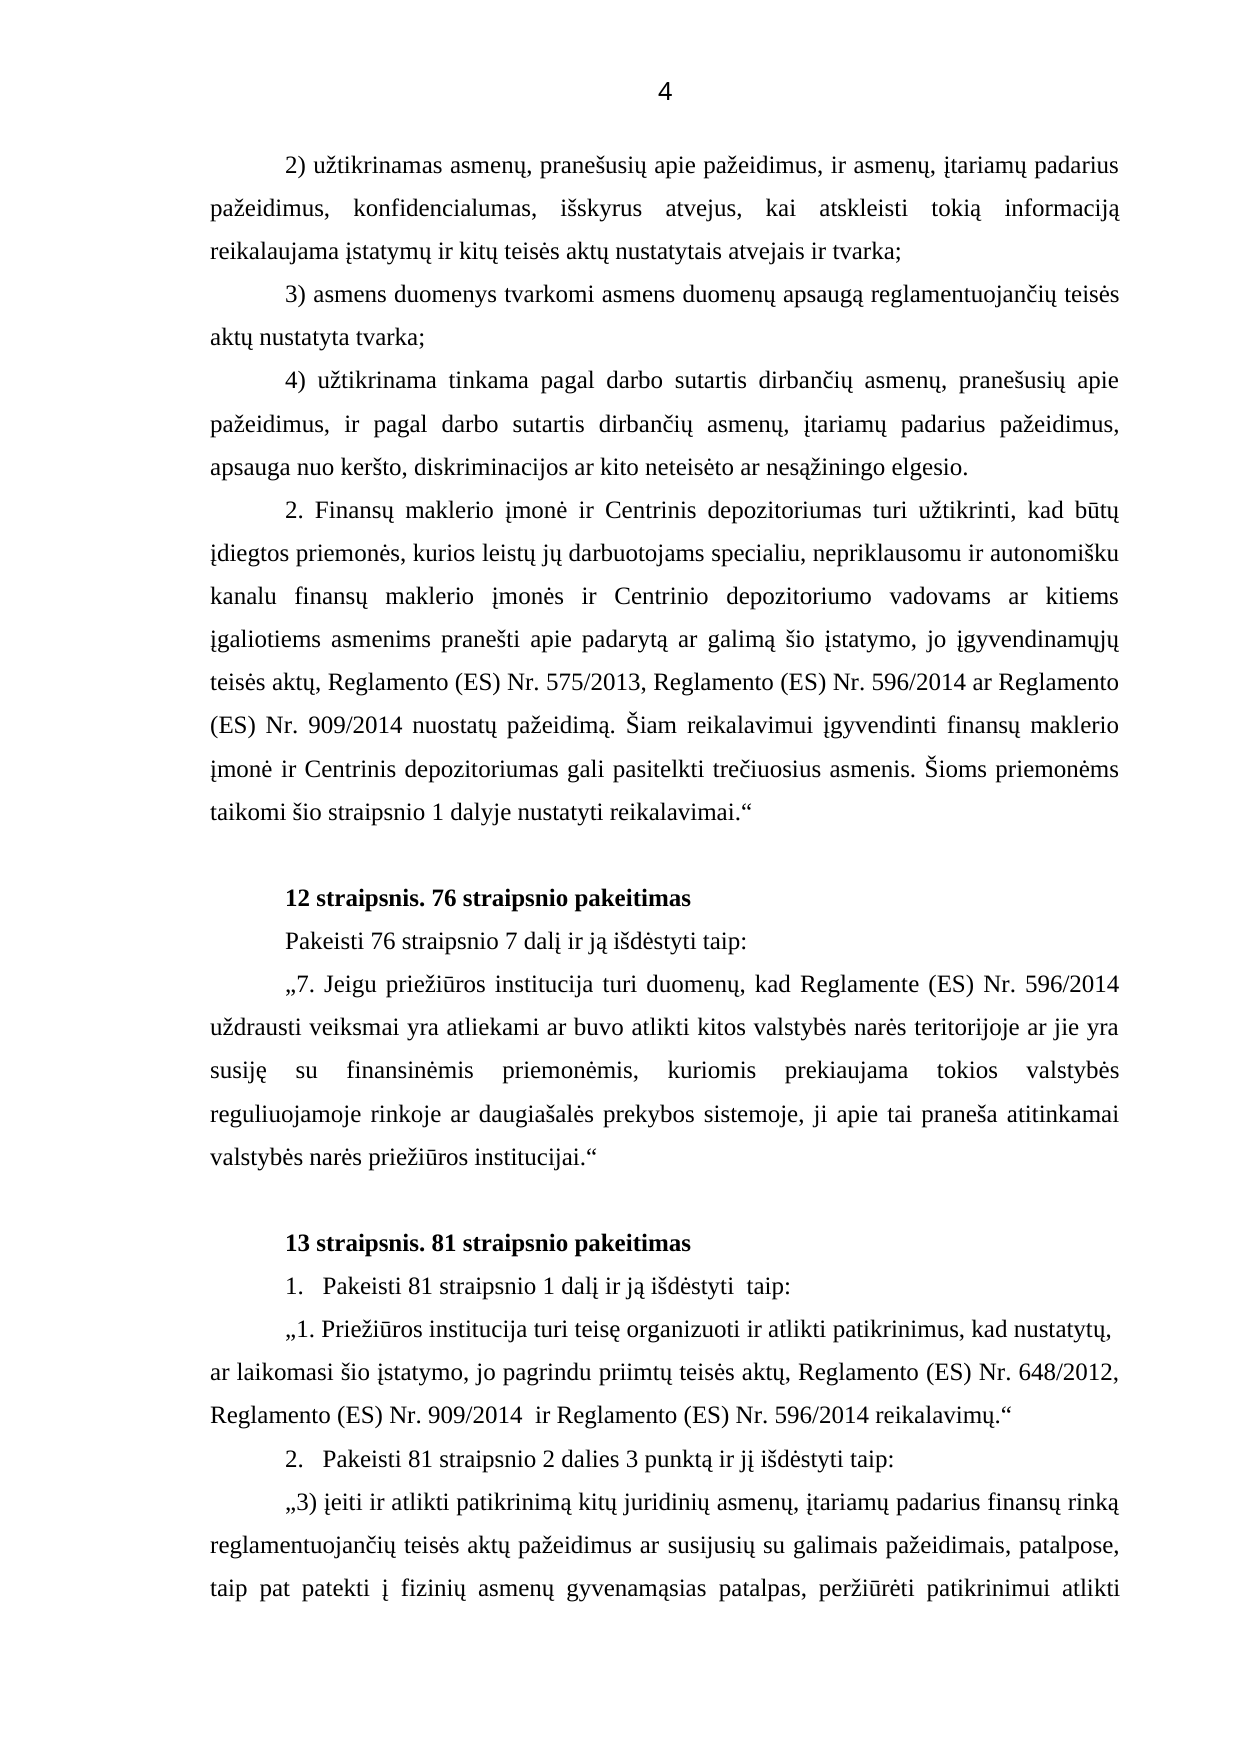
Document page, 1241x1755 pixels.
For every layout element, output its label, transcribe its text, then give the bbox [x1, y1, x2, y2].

text „1. Priežiūros institucija turi teisę organizuoti ir atlikti patikrinimus, kad nustatytų, [285, 1314, 1120, 1343]
text 13 straipsnis. 81 straipsnio pakeitimas [210, 1228, 1120, 1257]
text Pakeisti 76 straipsnio 7 dalį ir ją išdėstyti taip: [210, 926, 1120, 955]
text 2. Pakeisti 81 straipsnio 2 dalies 3 punktą ir jį išdėstyti taip: [285, 1444, 1120, 1472]
text ar laikomasi šio įstatymo, jo pagrindu priimtų teisės aktų, Reglamento (ES) Nr. 648/2012, Reglamento (ES) Nr. 909/2014 ir Reglamento (ES) Nr. 596/2014 reikalavimų.“ [210, 1357, 1120, 1429]
text „3) įeiti ir atlikti patikrinimą kitų juridinių asmenų, įtariamų padarius finansų rinką reglamentuojančių teisės aktų pažeidimus ar susijusių su galimais pažeidimais, patalpose, taip pat patekti į fizinių asmenų gyvenamąsias patalpas, peržiūrėti patikrinimui atlikti [210, 1487, 1120, 1602]
text 3) asmens duomenys tvarkomi asmens duomenų apsaugą reglamentuojančių teisės aktų nustatyta tvarka; [210, 279, 1120, 351]
text 12 straipsnis. 76 straipsnio pakeitimas [210, 883, 1120, 912]
text „7. Jeigu priežiūros institucija turi duomenų, kad Reglamente (ES) Nr. 596/2014 uždrausti veiksmai yra atliekami ar buvo atlikti kitos valstybės narės teritorijoje ar jie yra susiję su finansinėmis priemonėmis, kuriomis prekiaujama tokios valstybės reguliuojamoje rinkoje ar daugiašalės prekybos sistemoje, ji apie tai praneša atitinkamai valstybės narės priežiūros institucijai.“ [210, 969, 1120, 1171]
text 4) užtikrinama tinkama pagal darbo sutartis dirbančių asmenų, pranešusių apie pažeidimus, ir pagal darbo sutartis dirbančių asmenų, įtariamų padarius pažeidimus, apsauga nuo keršto, diskriminacijos ar kito neteisėto ar nesąžiningo elgesio. [210, 366, 1120, 481]
text 2. Finansų maklerio įmonė ir Centrinis depozitoriumas turi užtikrinti, kad būtų įdiegtos priemonės, kurios leistų jų darbuotojams specialiu, nepriklausomu ir autonomišku kanalu finansų maklerio įmonės ir Centrinio depozitoriumo vadovams ar kitiems įgaliotiems asmenims pranešti apie padarytą ar galimą šio įstatymo, jo įgyvendinamųjų teisės aktų, Reglamento (ES) Nr. 575/2013, Reglamento (ES) Nr. 596/2014 ar Reglamento (ES) Nr. 909/2014 nuostatų pažeidimą. Šiam reikalavimui įgyvendinti finansų maklerio įmonė ir Centrinis depozitoriumas gali pasitelkti trečiuosius asmenis. Šioms priemonėms taikomi šio straipsnio 1 dalyje nustatyti reikalavimai.“ [210, 495, 1120, 826]
text 2) užtikrinamas asmenų, pranešusių apie pažeidimus, ir asmenų, įtariamų padarius pažeidimus, konfidencialumas, išskyrus atvejus, kai atskleisti tokią informaciją reikalaujama įstatymų ir kitų teisės aktų nustatytais atvejais ir tvarka; [210, 150, 1120, 265]
text 1. Pakeisti 81 straipsnio 1 dalį ir ją išdėstyti taip: [285, 1271, 1120, 1300]
